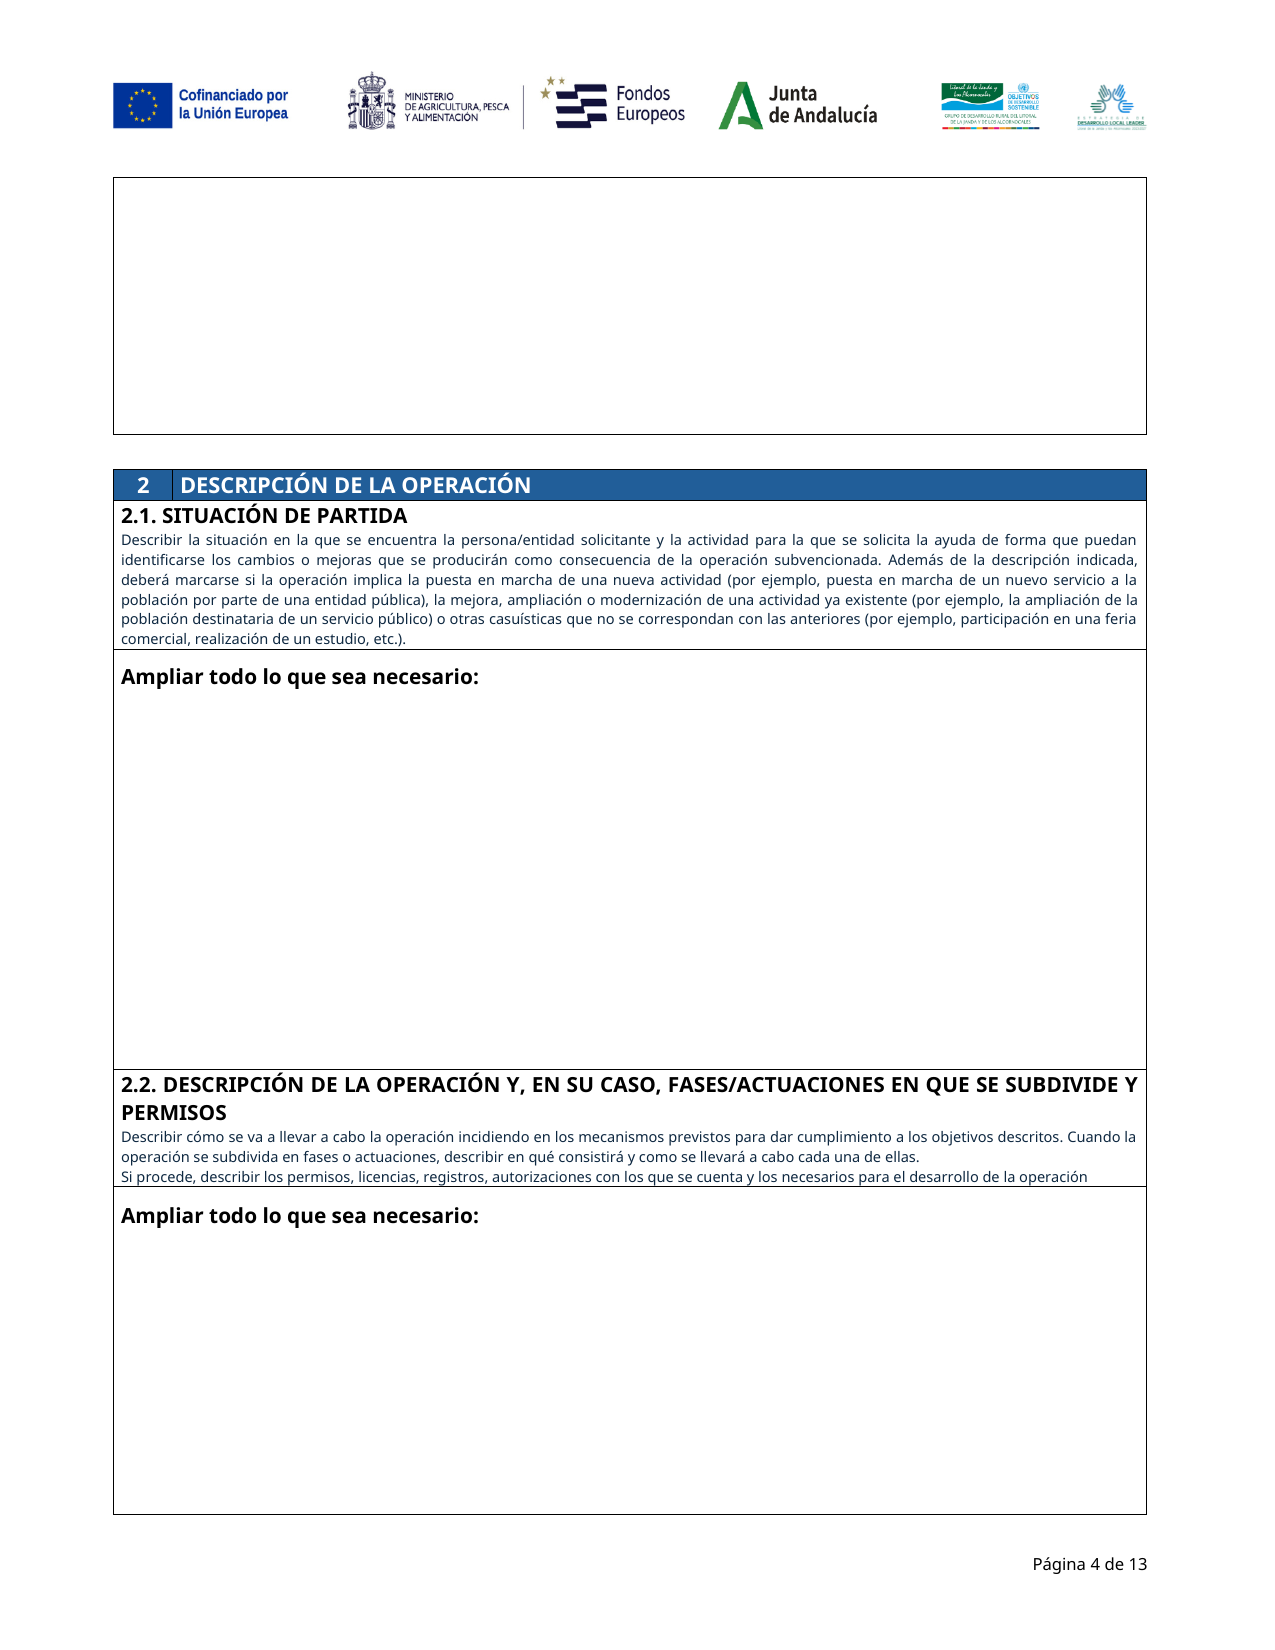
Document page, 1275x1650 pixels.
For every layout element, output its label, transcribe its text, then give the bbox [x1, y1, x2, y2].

table_header 2 [114, 470, 172, 500]
table_cell [114, 178, 1146, 434]
table_cell 2.1. SITUACIÓN DE PARTIDA Describir la situación en la que se encuentra la persona/entidad solicitante y la actividad para la que se solicita la ayuda de forma que puedan identificarse los cambios o mejoras que se producirán como consecuencia de la operación subvencionada. Además de la descripción indicada, deberá marcarse si la operación implica la puesta en marcha de una nueva actividad (por ejemplo, puesta en marcha de un nuevo servicio a la población por parte de una entidad pública), la mejora, ampliación o modernización de una actividad ya existente (por ejemplo, la ampliación de la población destinataria de un servicio público) o otras casuísticas que no se correspondan con las anteriores (por ejemplo, participación en una feria comercial, realización de un estudio, etc.). [114, 501, 1146, 649]
table_cell Ampliar todo lo que sea necesario: [114, 1187, 1146, 1514]
table_header DESCRIPCIÓN DE LA OPERACIÓN [173, 470, 1146, 500]
table_cell 2.2. DESCRIPCIÓN DE LA OPERACIÓN Y, EN SU CASO, FASES/ACTUACIONES EN QUE SE SUBDIVIDE Y PERMISOS Describir cómo se va a llevar a cabo la operación incidiendo en los mecanismos previstos para dar cumplimiento a los objetivos descritos. Cuando la operación se subdivida en fases o actuaciones, describir en qué consistirá y como se llevará a cabo cada una de ellas. Si procede, describir los permisos, licencias, registros, autorizaciones con los que se cuenta y los necesarios para el desarrollo de la operación [114, 1070, 1146, 1186]
table_cell Ampliar todo lo que sea necesario: [114, 650, 1146, 1069]
